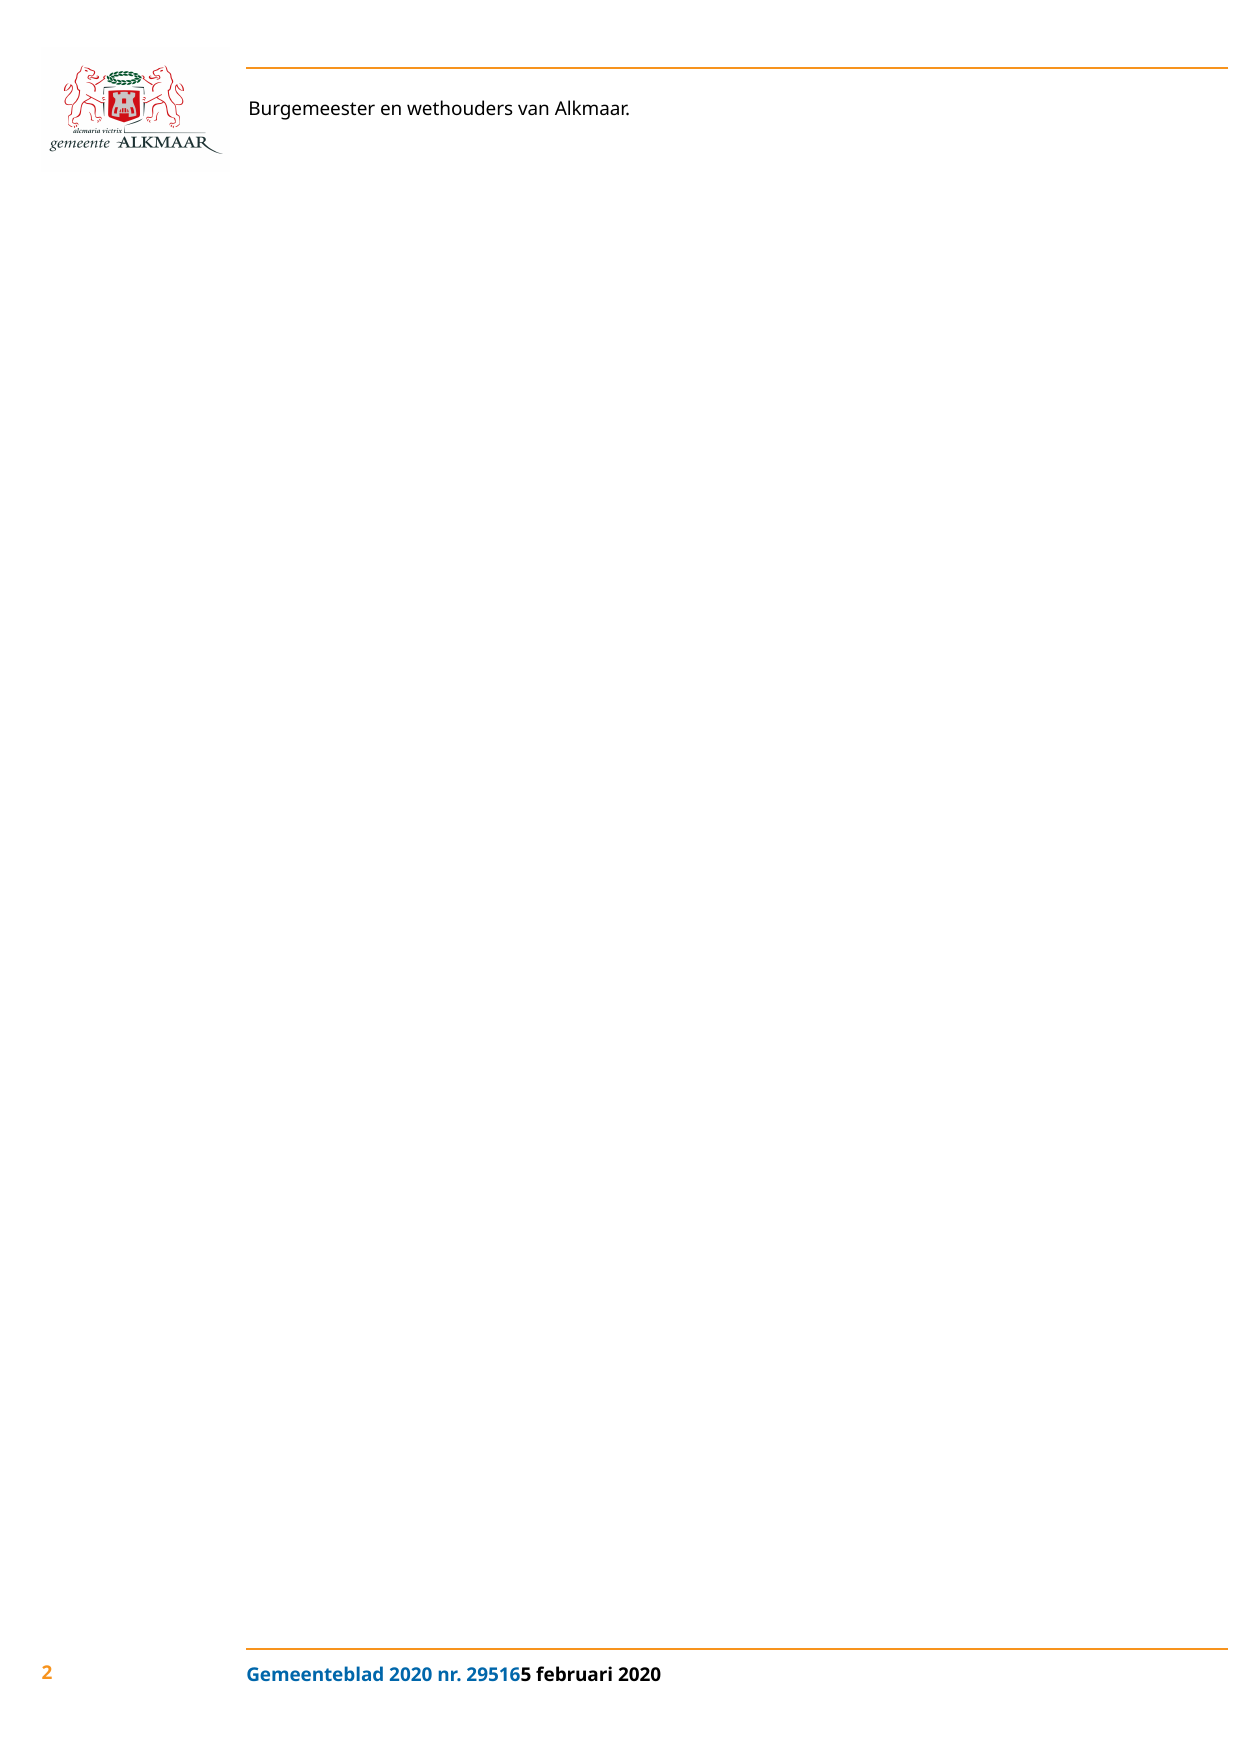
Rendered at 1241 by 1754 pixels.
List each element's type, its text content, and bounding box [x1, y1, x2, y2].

picture [41, 47, 231, 172]
text Burgemeester en wethouders van Alkmaar. [248, 95, 1152, 121]
